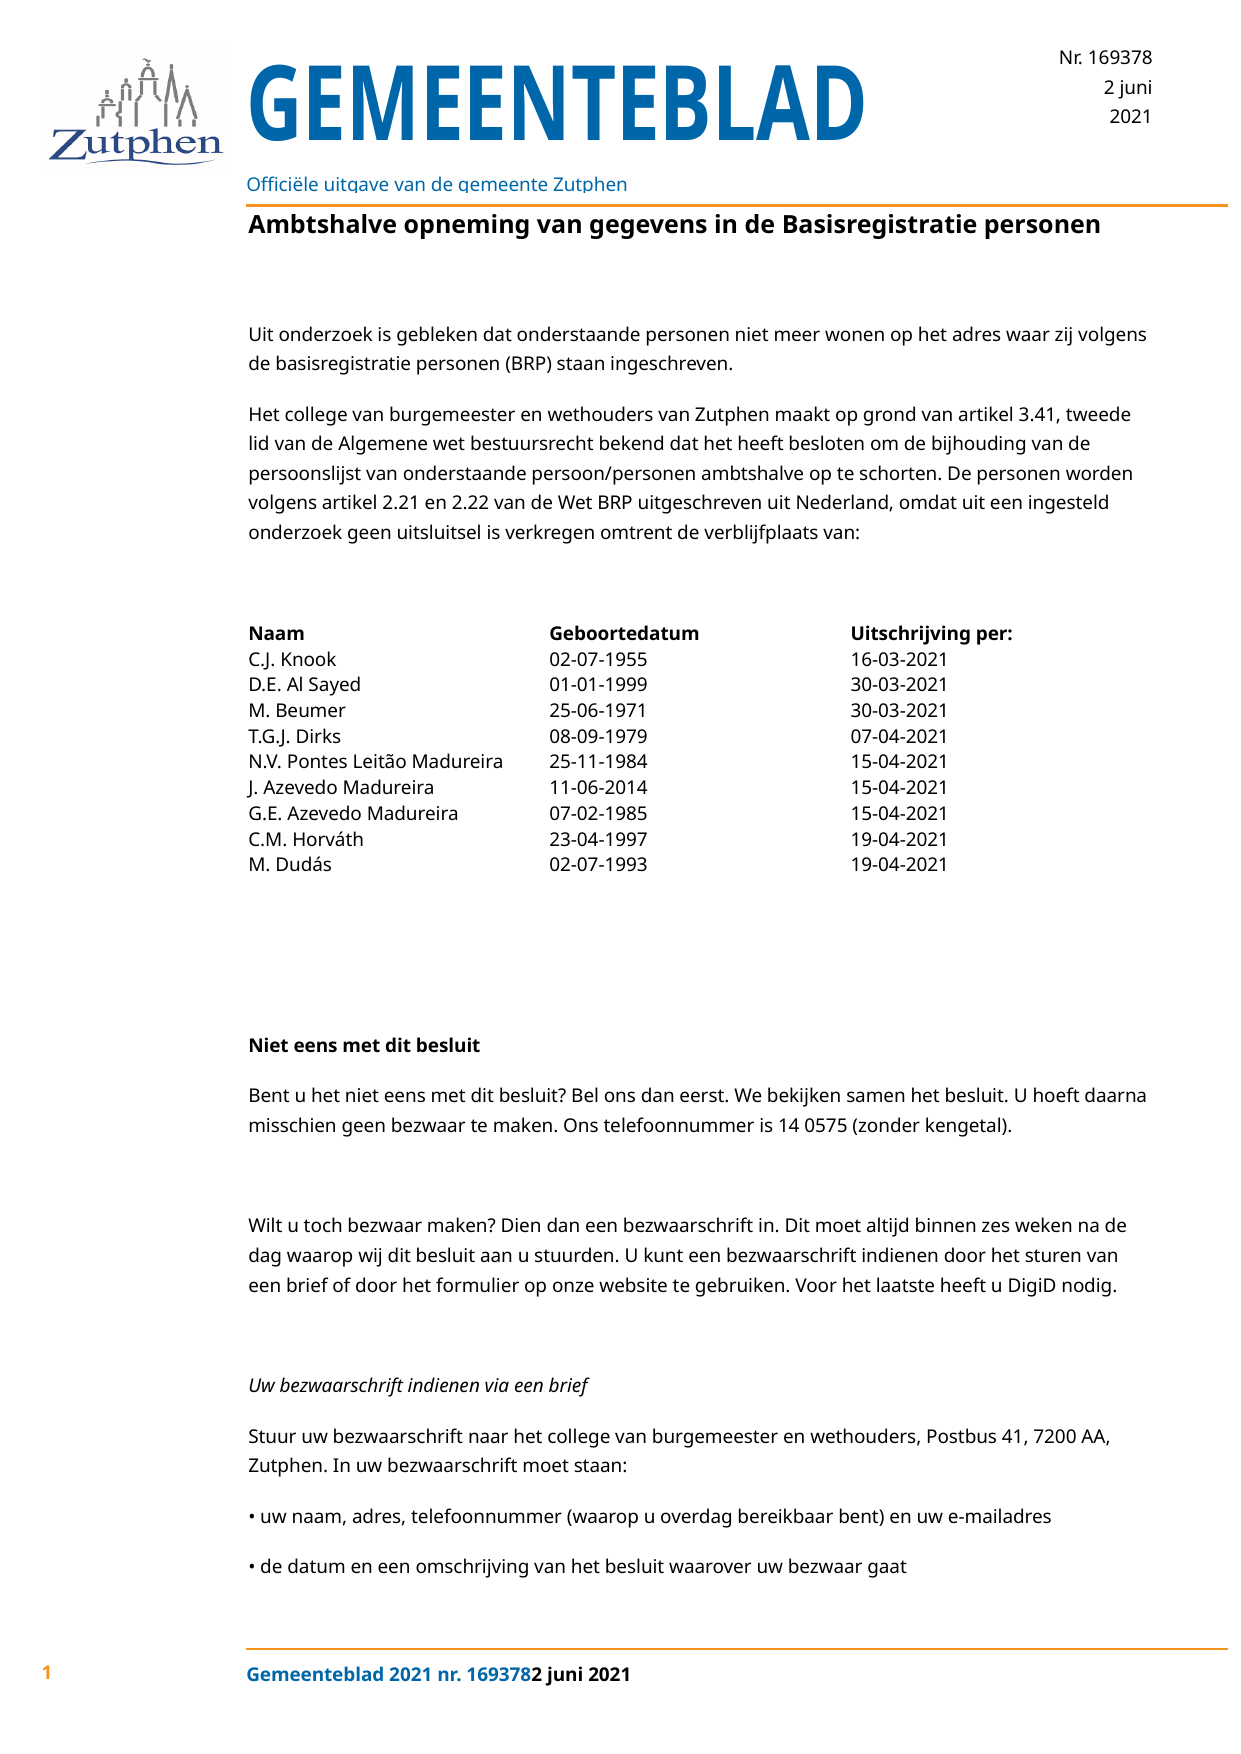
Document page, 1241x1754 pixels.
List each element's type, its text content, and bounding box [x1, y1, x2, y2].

table_header Uitschrijving per: [850, 620, 1152, 646]
table_cell 15-04-2021 [850, 800, 1152, 826]
table_cell M. Dudás [248, 852, 549, 877]
table_cell 19-04-2021 [850, 852, 1152, 877]
text Uit onderzoek is gebleken dat onderstaande personen niet meer wonen op het adres waar zij volgens de basisregistratie personen (BRP) staan ingeschreven. [248, 321, 1152, 376]
text Stuur uw bezwaarschrift naar het college van burgemeester en wethouders, Postbus 41, 7200 AA, Zutphen. In uw bezwaarschrift moet staan: [248, 1423, 1152, 1478]
table_cell 11-06-2014 [549, 774, 850, 800]
picture [41, 47, 231, 172]
table_cell 02-07-1993 [549, 852, 850, 877]
text Uw bezwaarschrift indienen via een brief [248, 1373, 1152, 1398]
table_cell 23-04-1997 [549, 826, 850, 852]
table_cell 19-04-2021 [850, 826, 1152, 852]
text Ambtshalve opneming van gegevens in de Basisregistratie personen [248, 207, 1152, 241]
table_cell 25-11-1984 [549, 749, 850, 774]
table_cell C.J. Knook [248, 646, 549, 671]
table_cell 08-09-1979 [549, 723, 850, 749]
table_header Geboortedatum [549, 620, 850, 646]
text • de datum en een omschrijving van het besluit waarover uw bezwaar gaat [248, 1553, 1152, 1579]
table_cell 02-07-1955 [549, 646, 850, 671]
table_cell T.G.J. Dirks [248, 723, 549, 749]
table_header Naam [248, 620, 549, 646]
table_cell 07-02-1985 [549, 800, 850, 826]
table_cell 30-03-2021 [850, 697, 1152, 723]
table_cell G.E. Azevedo Madureira [248, 800, 549, 826]
table_cell 15-04-2021 [850, 749, 1152, 774]
text Bent u het niet eens met dit besluit? Bel ons dan eerst. We bekijken samen het besluit. U hoeft daarna misschien geen bezwaar te maken. Ons telefoonnummer is 14 0575 (zonder kengetal). [248, 1082, 1152, 1137]
table_cell 15-04-2021 [850, 774, 1152, 800]
table_cell 16-03-2021 [850, 646, 1152, 671]
table_cell M. Beumer [248, 697, 549, 723]
text Niet eens met dit besluit [248, 1032, 1152, 1057]
table_cell 07-04-2021 [850, 723, 1152, 749]
table_cell 30-03-2021 [850, 671, 1152, 697]
table_cell N.V. Pontes Leitão Madureira [248, 749, 549, 774]
table_cell C.M. Horváth [248, 826, 549, 852]
table_cell 01-01-1999 [549, 671, 850, 697]
text Het college van burgemeester en wethouders van Zutphen maakt op grond van artikel 3.41, tweede lid van de Algemene wet bestuursrecht bekend dat het heeft besloten om de bijhouding van de persoonslijst van onderstaande persoon/personen ambtshalve op te schorten. De personen worden volgens artikel 2.21 en 2.22 van de Wet BRP uitgeschreven uit Nederland, omdat uit een ingesteld onderzoek geen uitsluitsel is verkregen omtrent de verblijfplaats van: [248, 401, 1152, 545]
table_cell D.E. Al Sayed [248, 671, 549, 697]
text Wilt u toch bezwaar maken? Dien dan een bezwaarschrift in. Dit moet altijd binnen zes weken na de dag waarop wij dit besluit aan u stuurden. U kunt een bezwaarschrift indienen door het sturen van een brief of door het formulier op onze website te gebruiken. Voor het laatste heeft u DigiD nodig. [248, 1213, 1152, 1297]
text • uw naam, adres, telefoonnummer (waarop u overdag bereikbaar bent) en uw e-mailadres [248, 1503, 1152, 1529]
table_cell 25-06-1971 [549, 697, 850, 723]
table_cell J. Azevedo Madureira [248, 774, 549, 800]
